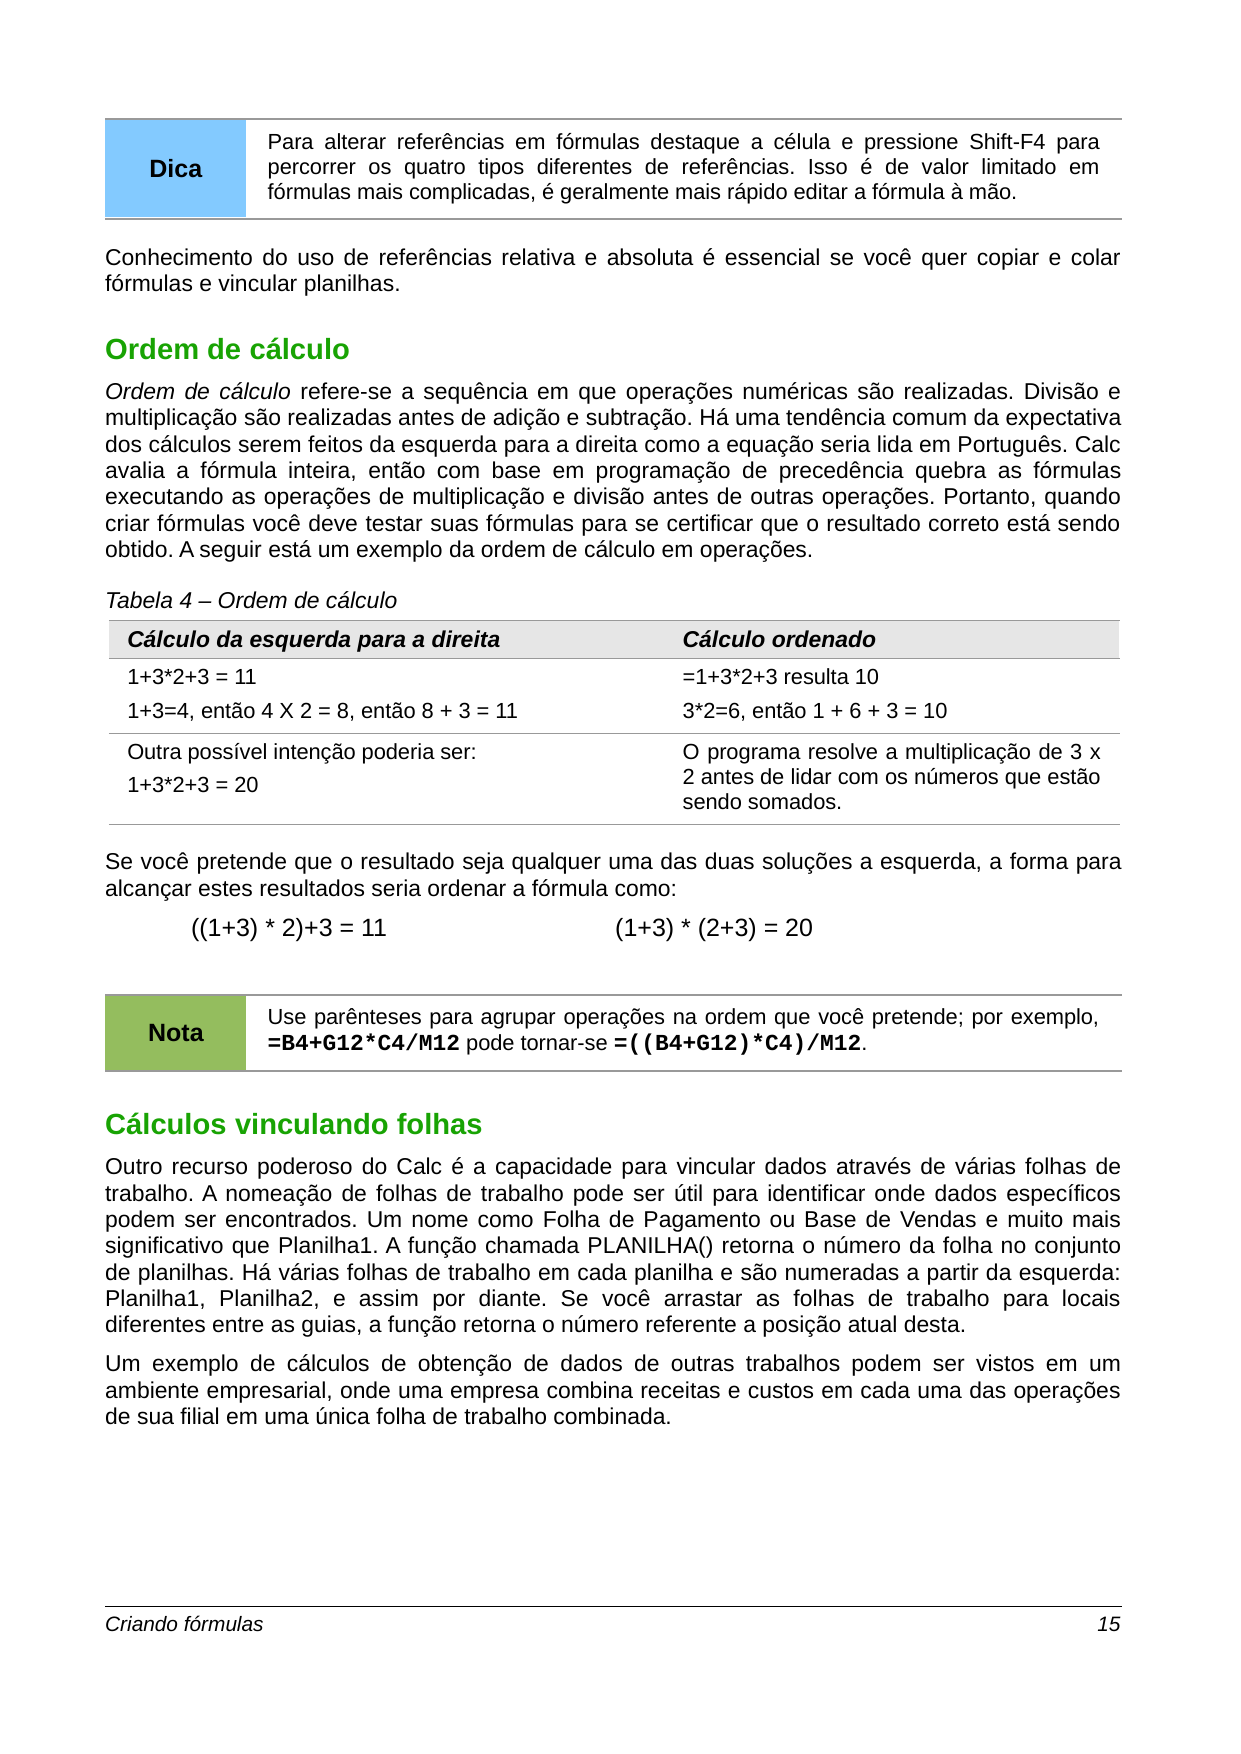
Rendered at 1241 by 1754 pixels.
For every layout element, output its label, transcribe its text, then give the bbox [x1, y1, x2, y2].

table_cell =1+3*2+3 resulta 10 3*2=6, então 1 + 6 + 3 = 10 [664, 659, 1119, 733]
text Se você pretende que o resultado seja qualquer uma das duas soluções a esquerda, a forma para alcançar estes resultados seria ordenar a fórmula como: [105, 848, 1122, 901]
table_header Cálculo da esquerda para a direita [109, 621, 664, 658]
text Outro recurso poderoso do Calc é a capacidade para vincular dados através de várias folhas de trabalho. A nomeação de folhas de trabalho pode ser útil para identificar onde dados específicos podem ser encontrados. Um nome como Folha de Pagamento ou Base de Vendas e muito mais significativo que Planilha1. A função chamada PLANILHA() retorna o número da folha no conjunto de planilhas. Há várias folhas de trabalho em cada planilha e são numeradas a partir da esquerda: Planilha1, Planilha2, e assim por diante. Se você arrastar as folhas de trabalho para locais diferentes entre as guias, a função retorna o número referente a posição atual desta. [105, 1153, 1122, 1338]
table_header ((1+3) * 2)+3 = 11 [191, 913, 615, 942]
table_header Para alterar referências em fórmulas destaque a célula e pressione Shift-F4 para percorrer os quatro tipos diferentes de referências. Isso é de valor limitado em fórmulas mais complicadas, é geralmente mais rápido editar a fórmula à mão. [246, 120, 1122, 217]
table_header Nota [105, 996, 246, 1070]
text Um exemplo de cálculos de obtenção de dados de outras trabalhos podem ser vistos em um ambiente empresarial, onde uma empresa combina receitas e custos em cada uma das operações de sua filial em uma única folha de trabalho combinada. [105, 1350, 1122, 1429]
table_header Dica [105, 120, 246, 217]
table_cell 1+3*2+3 = 11 1+3=4, então 4 X 2 = 8, então 8 + 3 = 11 [109, 659, 664, 733]
text Conhecimento do uso de referências relativa e absoluta é essencial se você quer copiar e colar fórmulas e vincular planilhas. [105, 244, 1122, 296]
table_header (1+3) * (2+3) = 20 [615, 913, 988, 942]
table_cell O programa resolve a multiplicação de 3 x 2 antes de lidar com os números que estão sendo somados. [664, 734, 1119, 824]
text Ordem de cálculo refere-se a sequência em que operações numéricas são realizadas. Divisão e multiplicação são realizadas antes de adição e subtração. Há uma tendência comum da expectativa dos cálculos serem feitos da esquerda para a direita como a equação seria lida em Português. Calc avalia a fórmula inteira, então com base em programação de precedência quebra as fórmulas executando as operações de multiplicação e divisão antes de outras operações. Portanto, quando criar fórmulas você deve testar suas fórmulas para se certificar que o resultado correto está sendo obtido. A seguir está um exemplo da ordem de cálculo em operações. [105, 378, 1122, 562]
table_header Cálculo ordenado [664, 621, 1119, 658]
subtitle Ordem de cálculo [105, 332, 1122, 365]
subtitle Cálculos vinculando folhas [105, 1107, 1122, 1141]
text Tabela 4 – Ordem de cálculo [105, 587, 1122, 614]
table_cell Outra possível intenção poderia ser: 1+3*2+3 = 20 [109, 734, 664, 824]
table_header Use parênteses para agrupar operações na ordem que você pretende; por exemplo, =B4+G12*C4/M12 pode tornar-se =((B4+G12)*C4)/M12. [246, 996, 1122, 1070]
